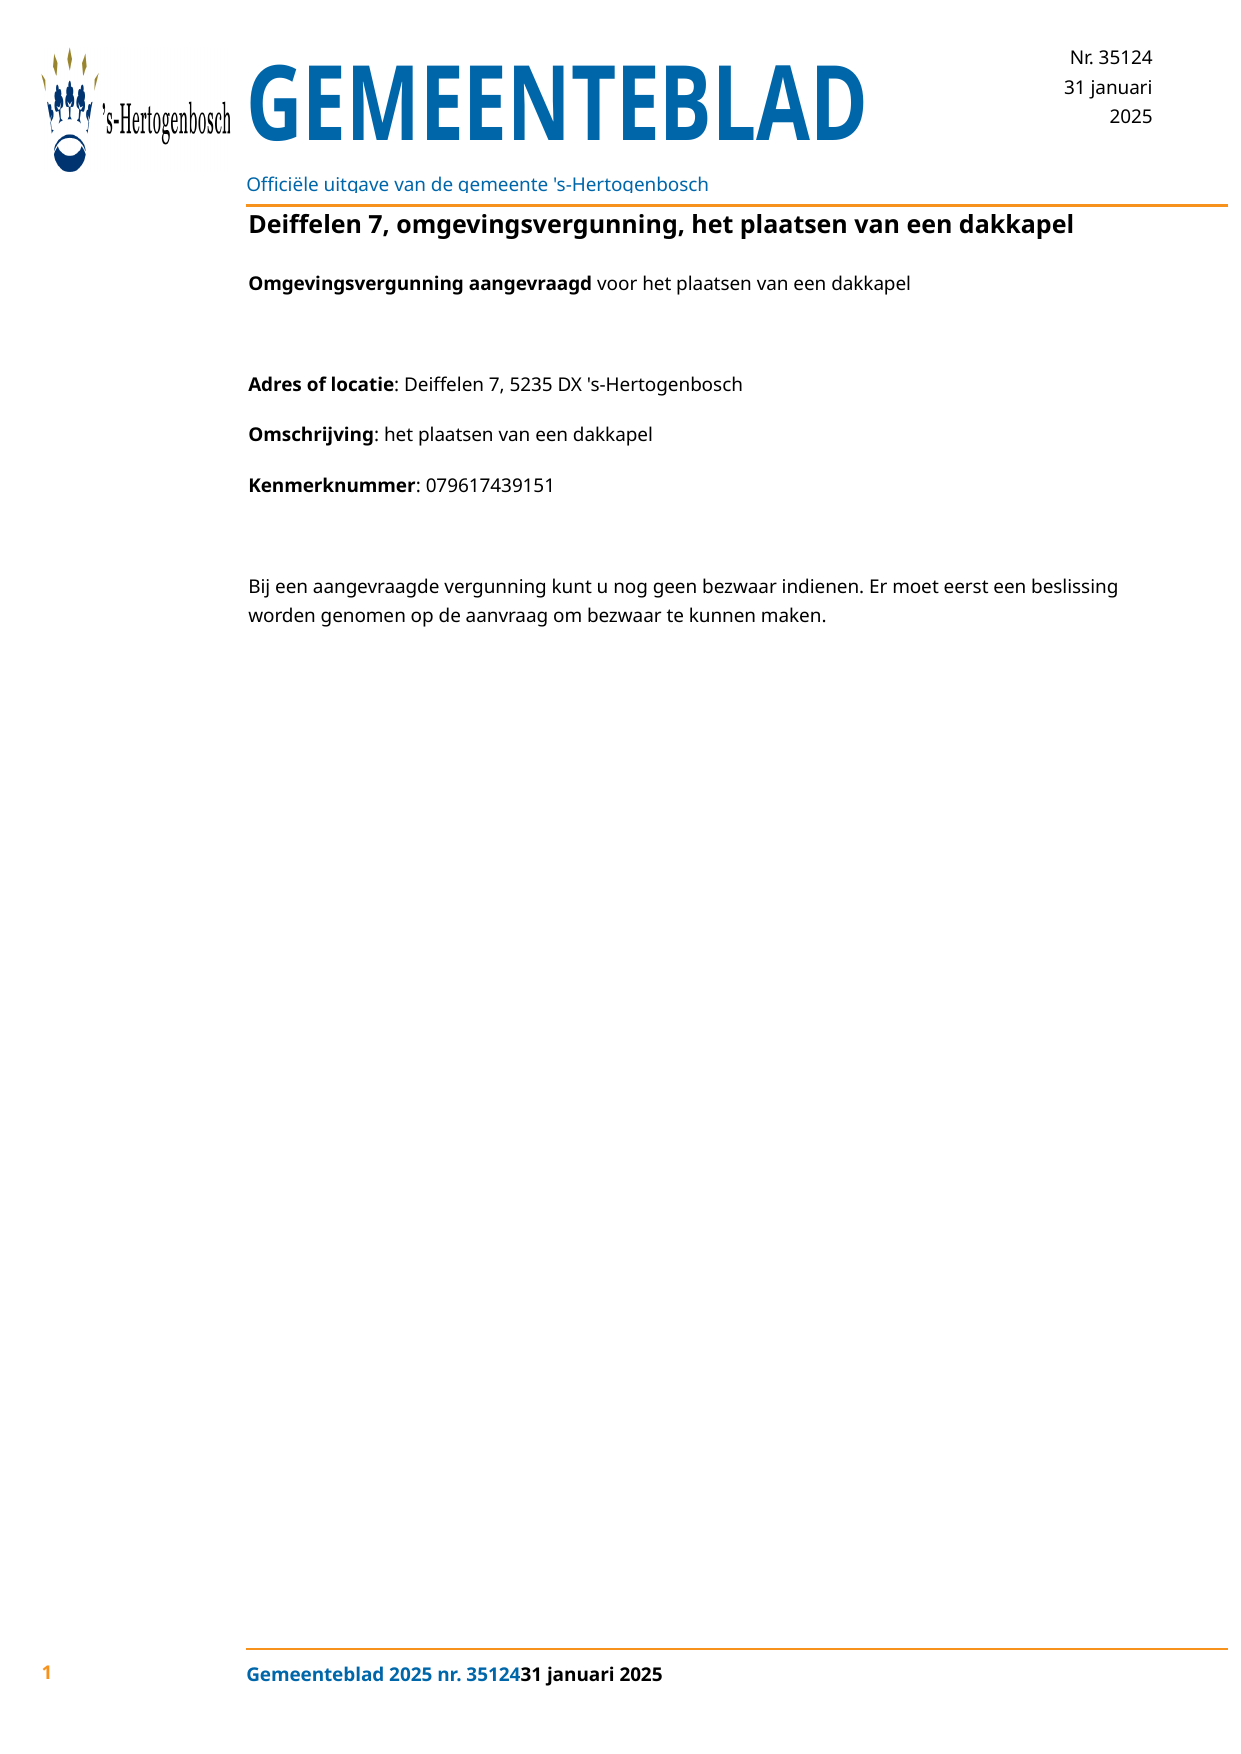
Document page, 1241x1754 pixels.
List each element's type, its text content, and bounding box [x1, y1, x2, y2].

text Kenmerknummer: 079617439151 [248, 472, 1152, 498]
text Deiffelen 7, omgevingsvergunning, het plaatsen van een dakkapel [248, 207, 1152, 241]
text Omgevingsvergunning aangevraagd voor het plaatsen van een dakkapel [248, 270, 1152, 296]
text Omschrijving: het plaatsen van een dakkapel [248, 422, 1152, 447]
picture [41, 47, 231, 172]
text Adres of locatie: Deiffelen 7, 5235 DX 's-Hertogenbosch [248, 371, 1152, 397]
text Bij een aangevraagde vergunning kunt u nog geen bezwaar indienen. Er moet eerst een beslissing worden genomen op de aanvraag om bezwaar te kunnen maken. [248, 573, 1152, 628]
